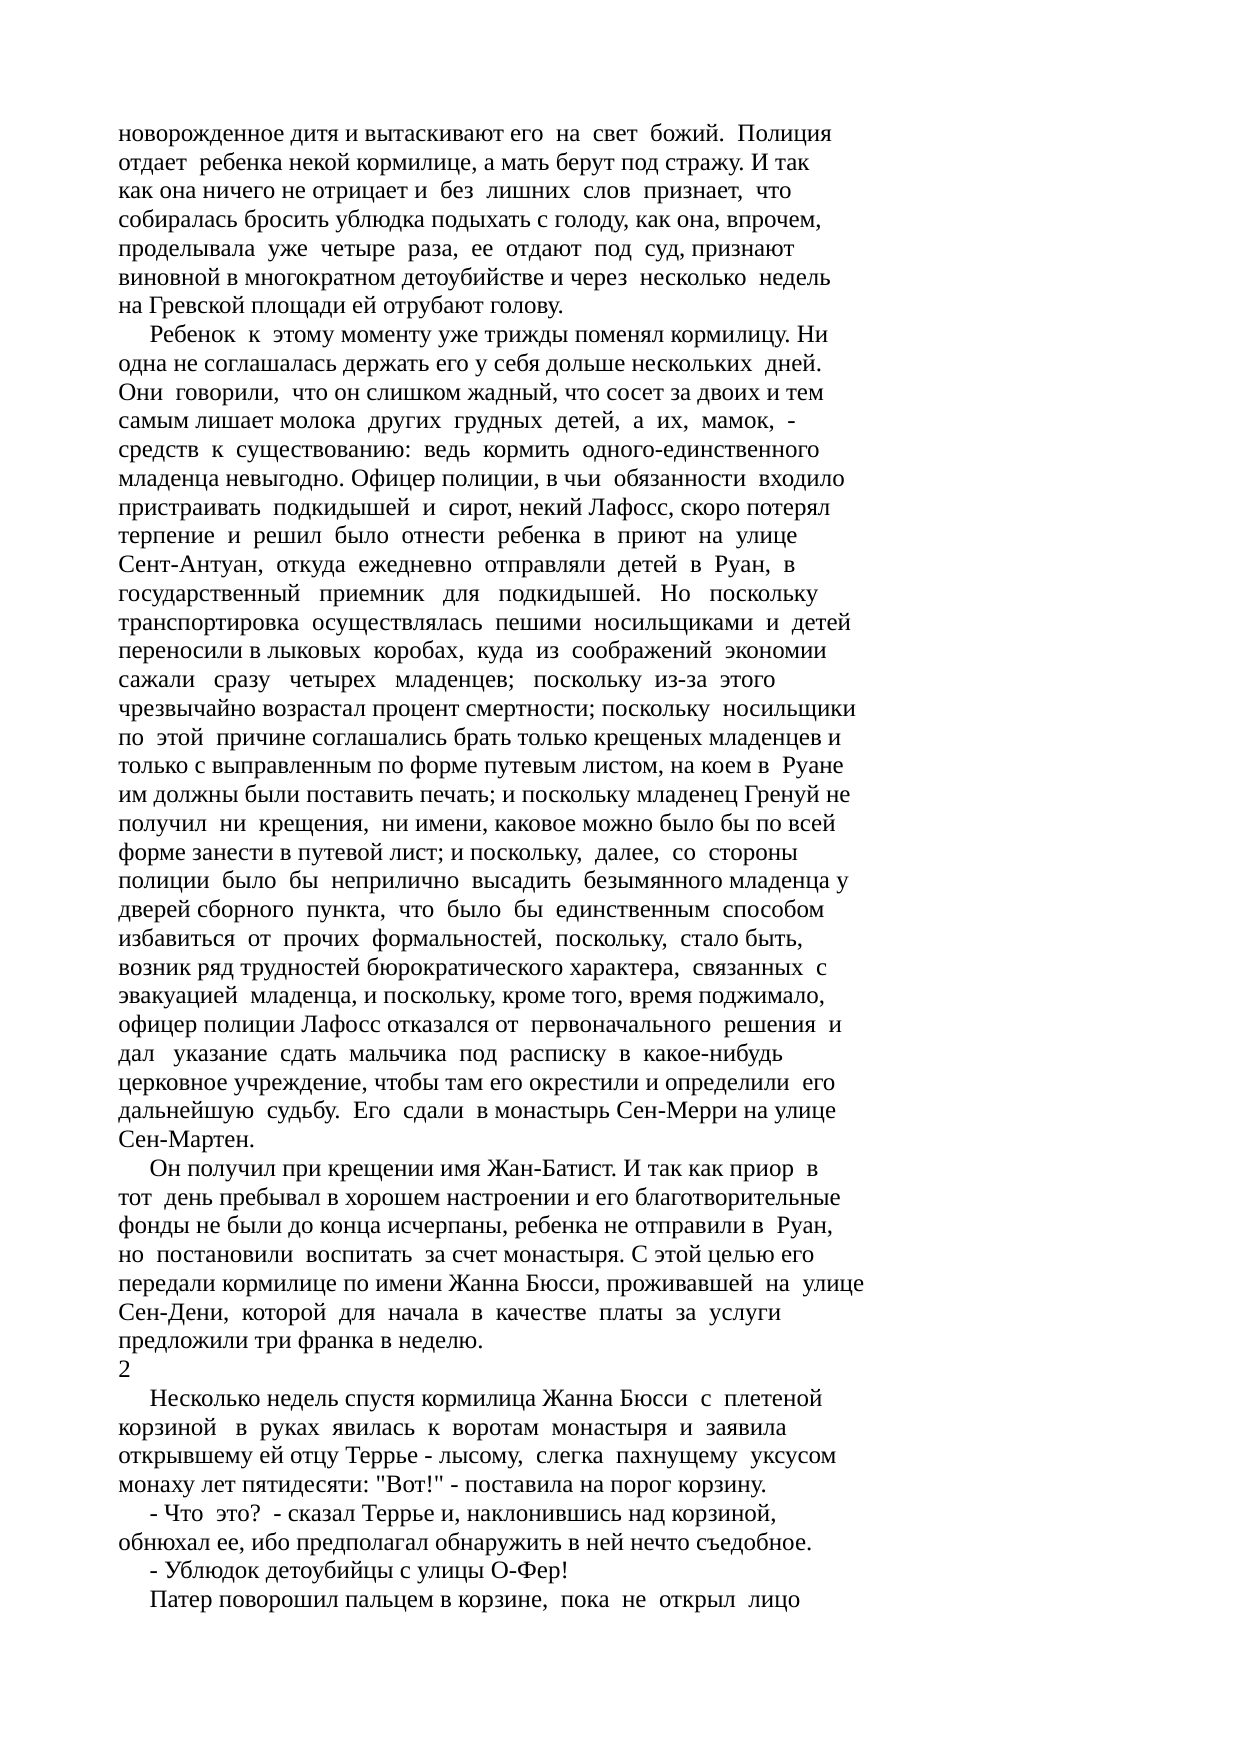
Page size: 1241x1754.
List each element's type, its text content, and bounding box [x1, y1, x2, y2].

text как она ничего не отрицает и без лишних слов признает, что [118, 176, 1122, 204]
text дал указание сдать мальчика под расписку в какое-нибудь [118, 1038, 1122, 1067]
text возник ряд трудностей бюрократического характера, связанных с [118, 952, 1122, 981]
text Сен-Дени, которой для начала в качестве платы за услуги [118, 1297, 1122, 1326]
text церковное учреждение, чтобы там его окрестили и определили его [118, 1067, 1122, 1096]
text Патер поворошил пальцем в корзине, пока не открыл лицо [118, 1584, 1122, 1613]
text средств к существованию: ведь кормить одного-единственного [118, 434, 1122, 463]
text им должны были поставить печать; и поскольку младенец Гренуй не [118, 779, 1122, 808]
text переносили в лыковых коробах, куда из соображений экономии [118, 636, 1122, 664]
text младенца невыгодно. Офицер полиции, в чьи обязанности входило [118, 463, 1122, 492]
text виновной в многократном детоубийстве и через несколько недель [118, 262, 1122, 291]
text проделывала уже четыре раза, ее отдают под суд, признают [118, 233, 1122, 262]
text обнюхал ее, ибо предполагал обнаружить в ней нечто съедобное. [118, 1527, 1122, 1556]
text только с выправленным по форме путевым листом, на коем в Руане [118, 751, 1122, 779]
text отдает ребенка некой кормилице, а мать берут под стражу. И так [118, 147, 1122, 176]
text дальнейшую судьбу. Его сдали в монастырь Сен-Мерри на улице [118, 1096, 1122, 1124]
text терпение и решил было отнести ребенка в приют на улице [118, 521, 1122, 549]
text Он получил при крещении имя Жан-Батист. И так как приор в [118, 1153, 1122, 1182]
text на Гревской площади ей отрубают голову. [118, 291, 1122, 319]
text новорожденное дитя и вытаскивают его на свет божий. Полиция [118, 118, 1122, 147]
text но постановили воспитать за счет монастыря. С этой целью его [118, 1239, 1122, 1268]
text открывшему ей отцу Террье - лысому, слегка пахнущему уксусом [118, 1441, 1122, 1469]
text самым лишает молока других грудных детей, а их, мамок, - [118, 406, 1122, 434]
text монаху лет пятидесяти: "Вот!" - поставила на порог корзину. [118, 1469, 1122, 1498]
text передали кормилице по имени Жанна Бюсси, проживавшей на улице [118, 1268, 1122, 1297]
text государственный приемник для подкидышей. Но поскольку [118, 578, 1122, 607]
text получил ни крещения, ни имени, каковое можно было бы по всей [118, 808, 1122, 837]
text эвакуацией младенца, и поскольку, кроме того, время поджимало, [118, 981, 1122, 1009]
text транспортировка осуществлялась пешими носильщиками и детей [118, 607, 1122, 636]
text по этой причине соглашались брать только крещеных младенцев и [118, 722, 1122, 751]
text одна не соглашалась держать его у себя дольше нескольких дней. [118, 348, 1122, 377]
text тот день пребывал в хорошем настроении и его благотворительные [118, 1182, 1122, 1211]
text предложили три франка в неделю. [118, 1326, 1122, 1354]
text пристраивать подкидышей и сирот, некий Лафосс, скоро потерял [118, 492, 1122, 521]
text собиралась бросить ублюдка подыхать с голоду, как она, впрочем, [118, 204, 1122, 233]
text корзиной в руках явилась к воротам монастыря и заявила [118, 1412, 1122, 1441]
text Они говорили, что он слишком жадный, что сосет за двоих и тем [118, 377, 1122, 406]
text чрезвычайно возрастал процент смертности; поскольку носильщики [118, 693, 1122, 722]
text 2 [118, 1354, 1122, 1383]
text избавиться от прочих формальностей, поскольку, стало быть, [118, 923, 1122, 952]
text сажали сразу четырех младенцев; поскольку из-за этого [118, 664, 1122, 693]
text Несколько недель спустя кормилица Жанна Бюсси с плетеной [118, 1383, 1122, 1412]
text - Ублюдок детоубийцы с улицы О-Фер! [118, 1556, 1122, 1584]
text - Что это? - сказал Террье и, наклонившись над корзиной, [118, 1498, 1122, 1527]
text форме занести в путевой лист; и поскольку, далее, со стороны [118, 837, 1122, 866]
text офицер полиции Лафосс отказался от первоначального решения и [118, 1009, 1122, 1038]
text полиции было бы неприлично высадить безымянного младенца у [118, 866, 1122, 894]
text дверей сборного пункта, что было бы единственным способом [118, 894, 1122, 923]
text Сен-Мартен. [118, 1124, 1122, 1153]
text фонды не были до конца исчерпаны, ребенка не отправили в Руан, [118, 1211, 1122, 1239]
text Сент-Антуан, откуда ежедневно отправляли детей в Руан, в [118, 549, 1122, 578]
text Ребенок к этому моменту уже трижды поменял кормилицу. Ни [118, 319, 1122, 348]
